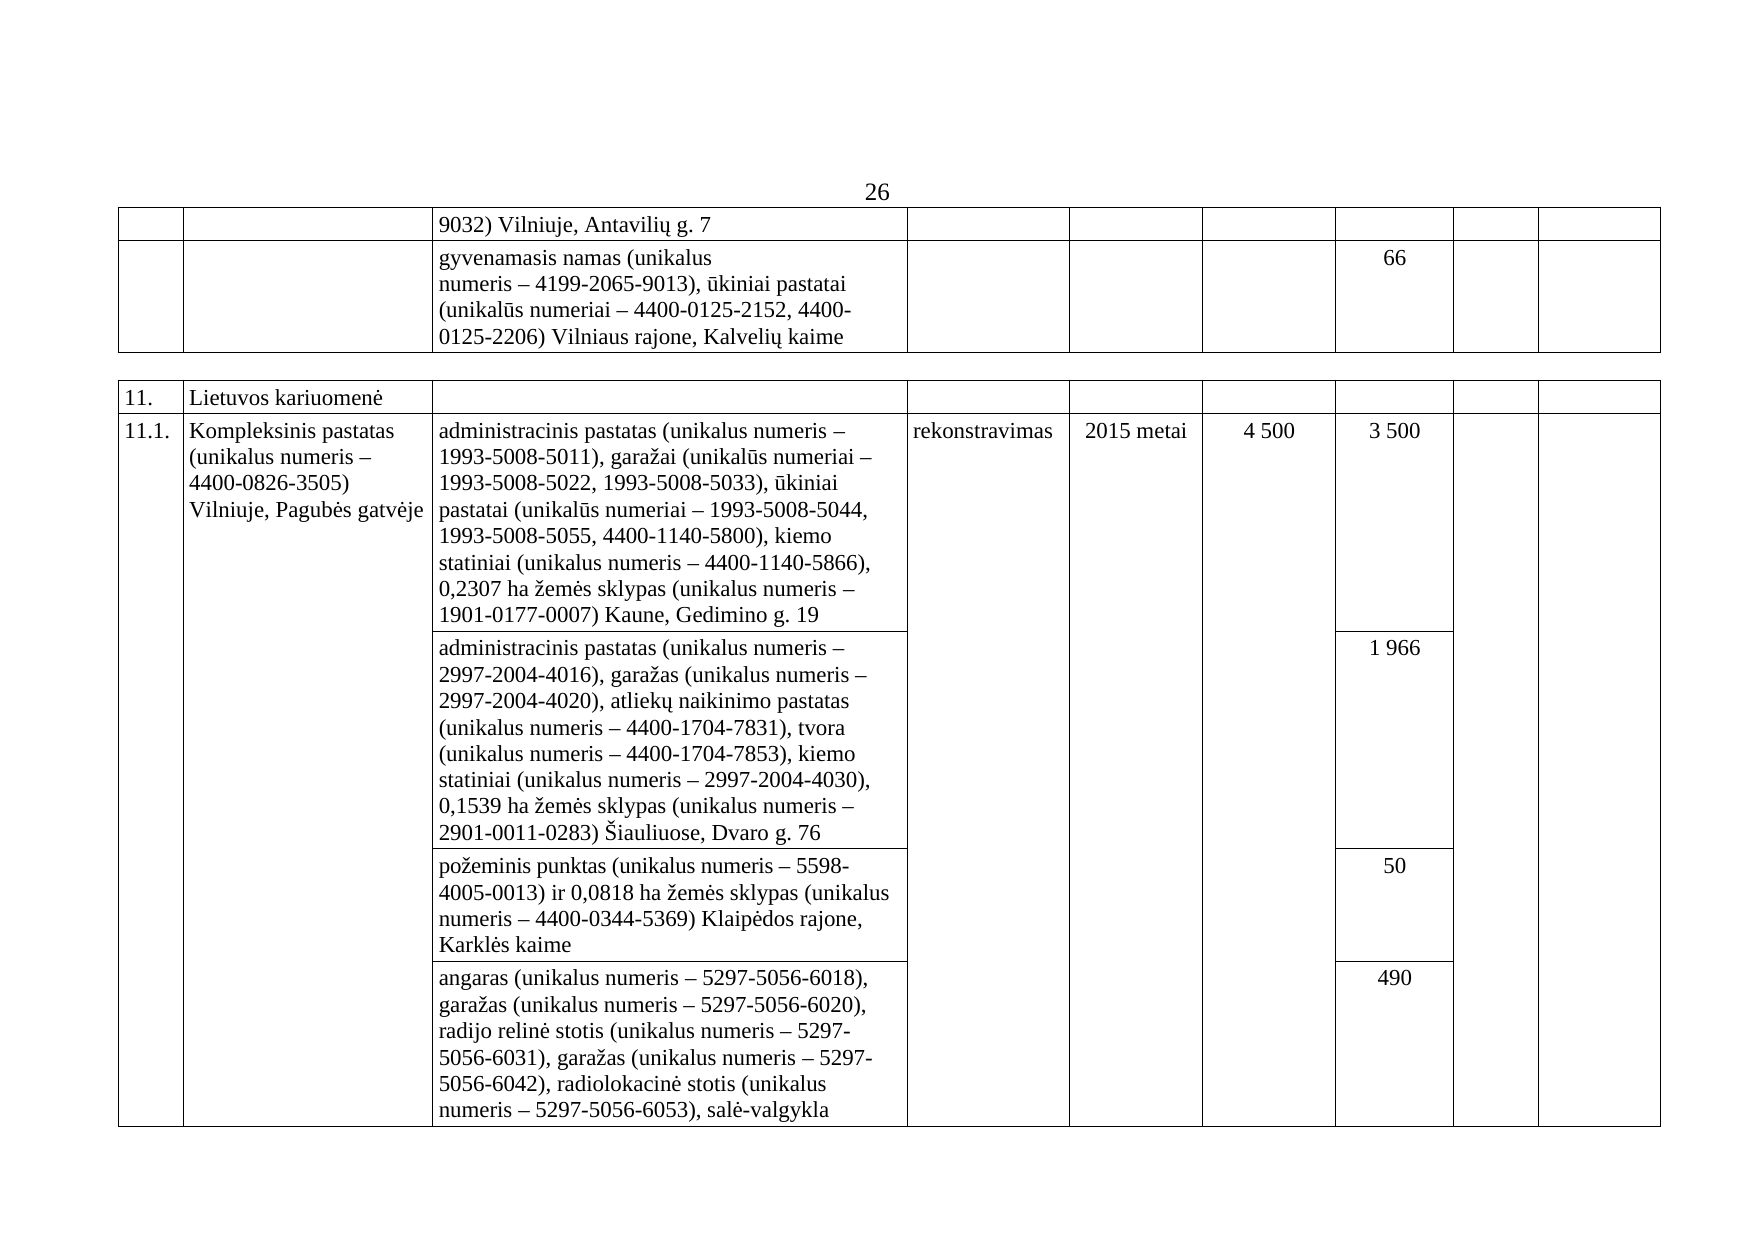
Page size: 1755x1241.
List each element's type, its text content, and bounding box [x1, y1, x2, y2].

table_cell 50 [1336, 849, 1453, 961]
table_header [1070, 381, 1202, 413]
table_cell 490 [1336, 962, 1453, 1126]
table_cell 11.1. [119, 414, 183, 1126]
table_cell [1336, 208, 1453, 240]
table_cell [1454, 241, 1538, 352]
table_header 11. [119, 381, 183, 413]
table_cell [908, 241, 1069, 352]
table_cell gyvenamasis namas (unikalus numeris – 4199-2065-9013), ūkiniai pastatai (unikalūs numeriai – 4400-0125-2152, 4400-0125-2206) Vilniaus rajone, Kalvelių kaime [433, 241, 907, 352]
table_cell [1539, 414, 1660, 1126]
table_cell 9032) Vilniuje, Antavilių g. 7 [433, 208, 907, 240]
table_cell rekonstravimas [908, 414, 1069, 1126]
table_cell 66 [1336, 241, 1453, 352]
table_cell [119, 241, 183, 352]
table_cell [1454, 414, 1538, 1126]
table_header [433, 381, 907, 413]
table_cell [184, 241, 432, 352]
table_cell [1070, 241, 1202, 352]
table_cell angaras (unikalus numeris – 5297-5056-6018), garažas (unikalus numeris – 5297-5056-6020), radijo relinė stotis (unikalus numeris – 5297-5056-6031), garažas (unikalus numeris – 5297-5056-6042), radiolokacinė stotis (unikalus numeris – 5297-5056-6053), salė-valgykla [433, 962, 907, 1126]
table_cell [119, 208, 183, 240]
table_header [1539, 381, 1660, 413]
table_cell administracinis pastatas (unikalus numeris – 1993-5008-5011), garažai (unikalūs numeriai – 1993-5008-5022, 1993-5008-5033), ūkiniai pastatai (unikalūs numeriai – 1993-5008-5044, 1993-5008-5055, 4400-1140-5800), kiemo statiniai (unikalus numeris – 4400-1140-5866), 0,2307 ha žemės sklypas (unikalus numeris – 1901-0177-0007) Kaune, Gedimino g. 19 [433, 414, 907, 631]
table_header [1336, 381, 1453, 413]
table_header [1454, 381, 1538, 413]
table_cell [184, 208, 432, 240]
table_cell [1454, 208, 1538, 240]
table_cell 4 500 [1203, 414, 1335, 1126]
table_cell [1203, 241, 1335, 352]
table_cell [1539, 241, 1660, 352]
table_header [908, 381, 1069, 413]
table_cell administracinis pastatas (unikalus numeris – 2997-2004-4016), garažas (unikalus numeris – 2997-2004-4020), atliekų naikinimo pastatas (unikalus numeris – 4400-1704-7831), tvora (unikalus numeris – 4400-1704-7853), kiemo statiniai (unikalus numeris – 2997-2004-4030), 0,1539 ha žemės sklypas (unikalus numeris – 2901-0011-0283) Šiauliuose, Dvaro g. 76 [433, 632, 907, 848]
table_cell [908, 208, 1069, 240]
table_cell [1539, 208, 1660, 240]
table_cell 2015 metai [1070, 414, 1202, 1126]
table_cell požeminis punktas (unikalus numeris – 5598-4005-0013) ir 0,0818 ha žemės sklypas (unikalus numeris – 4400-0344-5369) Klaipėdos rajone, Karklės kaime [433, 849, 907, 961]
table_cell 3 500 [1336, 414, 1453, 631]
table_cell 1 966 [1336, 632, 1453, 848]
table_cell [1203, 208, 1335, 240]
table_header [1203, 381, 1335, 413]
table_cell [1070, 208, 1202, 240]
table_cell Kompleksinis pastatas (unikalus numeris – 4400-0826-3505) Vilniuje, Pagubės gatvėje [184, 414, 432, 1126]
table_header Lietuvos kariuomenė [184, 381, 432, 413]
